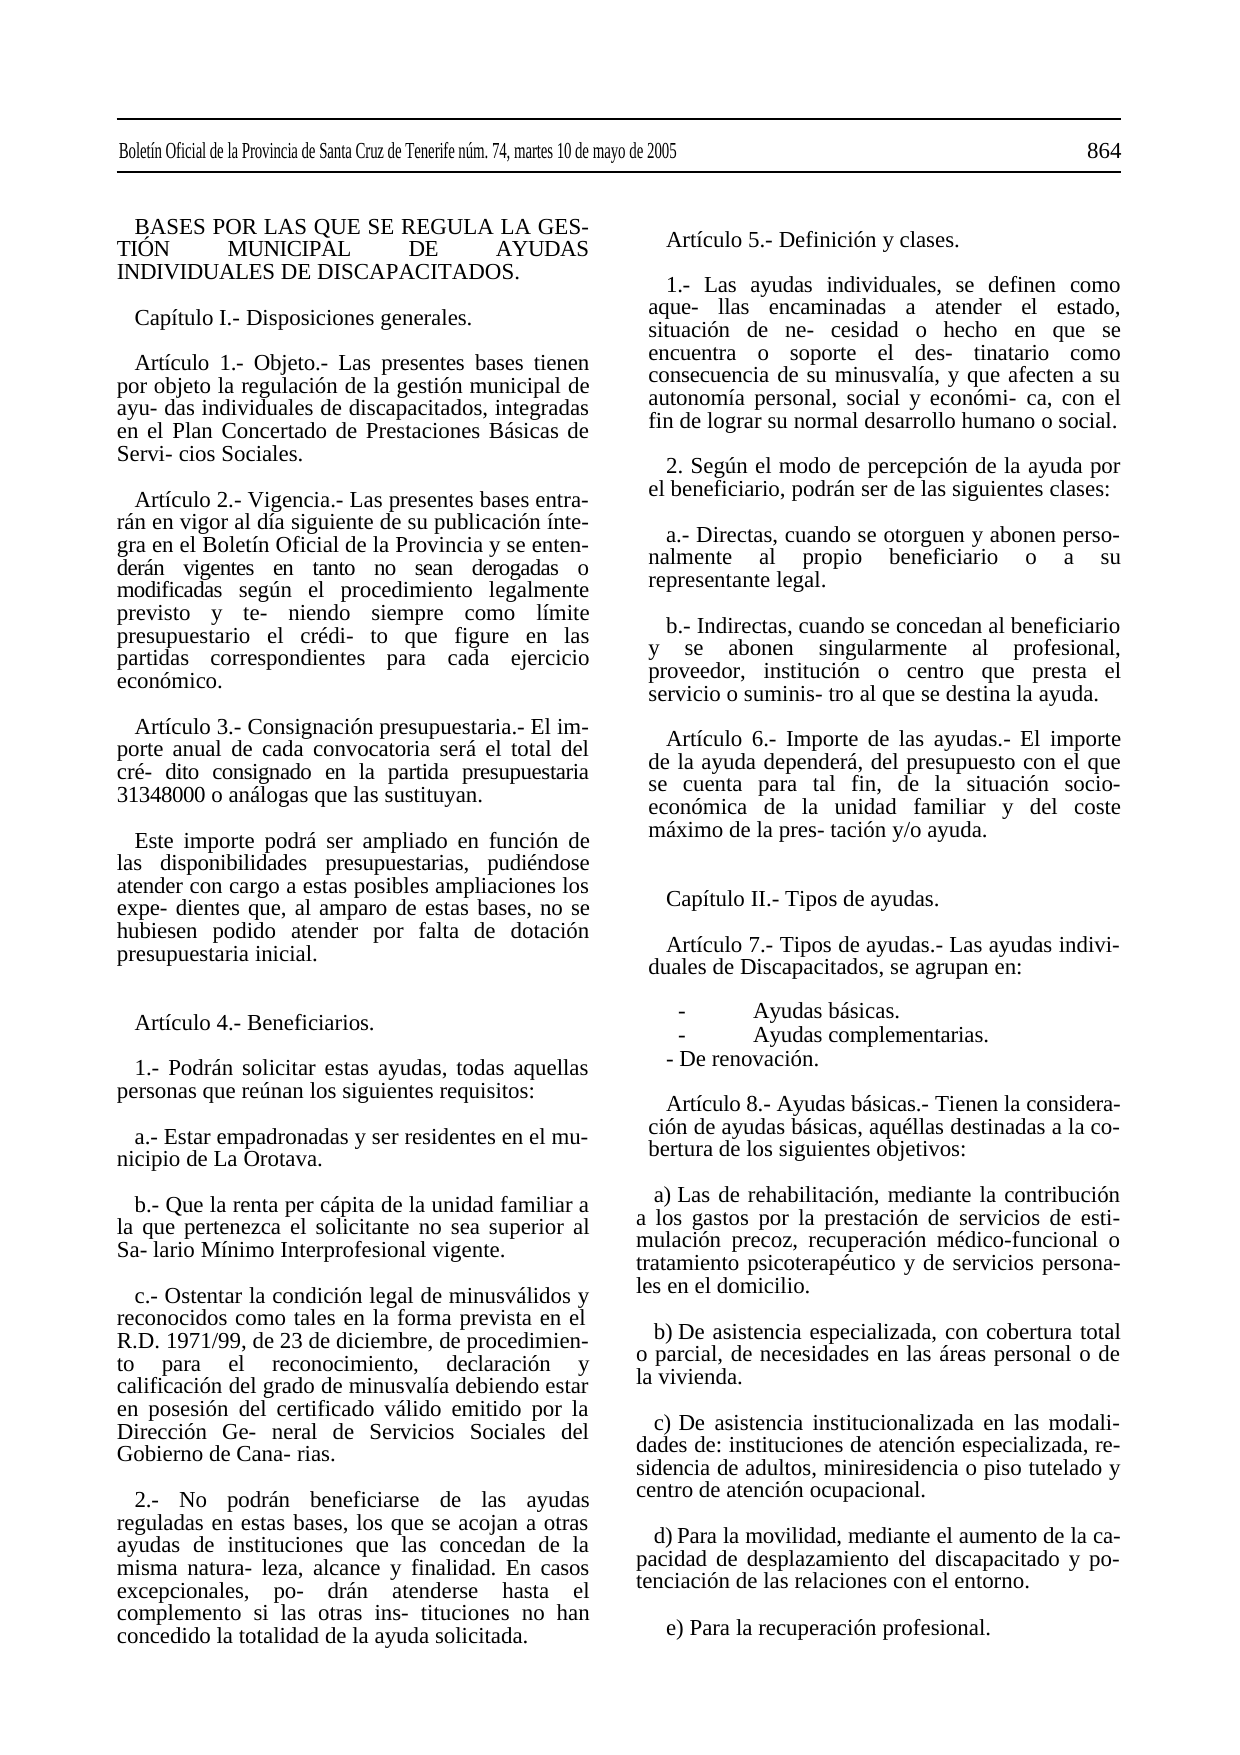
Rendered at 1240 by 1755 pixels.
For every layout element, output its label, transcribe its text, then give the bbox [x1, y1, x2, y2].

text Artículo 2.- Vigencia.- Las presentes bases entra- rán en vigor al día siguiente de su publicación ínte- gra en el Boletín Oficial de la Provincia y se enten- derán vigentes en tanto no sean derogadas o modificadas según el procedimiento legalmente previsto y te- niendo siempre como límite presupuestario el crédi- to que figure en las partidas correspondientes para cada ejercicio económico. [117, 489, 590, 693]
text Artículo 3.- Consignación presupuestaria.- El im- porte anual de cada convocatoria será el total del cré- dito consignado en la partida presupuestaria 31348000 o análogas que las sustituyan. [117, 716, 589, 807]
text Capítulo II.- Tipos de ayudas. [666, 885, 1133, 912]
text b.- Que la renta per cápita de la unidad familiar a la que pertenezca el solicitante no sea superior al Sa- lario Mínimo Interprofesional vigente. [117, 1194, 589, 1262]
text a.- Directas, cuando se otorguen y abonen perso- nalmente al propio beneficiario o a su representante legal. [648, 524, 1121, 592]
text BASES POR LAS QUE SE REGULA LA GES- TIÓN MUNICIPAL DE AYUDAS INDIVIDUALES DE DISCAPACITADOS. [117, 216, 589, 284]
list Ayudas básicas. [678, 999, 1133, 1024]
text Este importe podrá ser ampliado en función de las disponibilidades presupuestarias, pudiéndose atender con cargo a estas posibles ampliaciones los expe- dientes que, al amparo de estas bases, no se hubiesen podido atender por falta de dotación presupuestaria inicial. [117, 830, 590, 966]
list Para la recuperación profesional. [666, 1614, 1133, 1640]
text 2.- No podrán beneficiarse de las ayudas reguladas en estas bases, los que se acojan a otras ayudas de instituciones que las concedan de la misma natura- leza, alcance y finalidad. En casos excepcionales, po- drán atenderse hasta el complemento si las otras ins- tituciones no han concedido la totalidad de la ayuda solicitada. [117, 1490, 589, 1648]
text Capítulo I.- Disposiciones generales. [134, 304, 594, 331]
text a.- Estar empadronadas y ser residentes en el mu- nicipio de La Orotava. [117, 1126, 589, 1171]
list De asistencia institucionalizada en las modali- dades de: instituciones de atención especializada, re- sidencia de adultos, miniresidencia o piso tutelado y centro de atención ocupacional. [636, 1412, 1121, 1503]
text c.- Ostentar la condición legal de minusválidos y reconocidos como tales en la forma prevista en el [117, 1285, 590, 1331]
text 2. Según el modo de percepción de la ayuda por el beneficiario, podrán ser de las siguientes clases: [648, 456, 1121, 501]
text Artículo 1.- Objeto.- Las presentes bases tienen por objeto la regulación de la gestión municipal de ayu- das individuales de discapacitados, integradas en el Plan Concertado de Prestaciones Básicas de Servi- cios Sociales. [117, 353, 589, 466]
text Artículo 6.- Importe de las ayudas.- El importe de la ayuda dependerá, del presupuesto con el que se cuenta para tal fin, de la situación socio-económica de la unidad familiar y del coste máximo de la pres- tación y/o ayuda. [648, 729, 1121, 842]
text Artículo 4.- Beneficiarios. [134, 1009, 594, 1036]
list De asistencia especializada, con cobertura total o parcial, de necesidades en las áreas personal o de la vivienda. [636, 1321, 1121, 1389]
text Artículo 7.- Tipos de ayudas.- Las ayudas indivi- duales de Discapacitados, se agrupan en: [648, 934, 1121, 979]
text Artículo 5.- Definición y clases. [666, 226, 1133, 252]
list Las de rehabilitación, mediante la contribución a los gastos por la prestación de servicios de esti- mulación precoz, recuperación médico-funcional o tratamiento psicoterapéutico y de servicios persona- les en el domicilio. [636, 1185, 1121, 1298]
text 1.- Podrán solicitar estas ayudas, todas aquellas personas que reúnan los siguientes requisitos: [117, 1058, 589, 1103]
text b.- Indirectas, cuando se concedan al beneficiario y se abonen singularmente al profesional, proveedor, institución o centro que presta el servicio o suminis- tro al que se destina la ayuda. [648, 615, 1121, 706]
text Artículo 8.- Ayudas básicas.- Tienen la considera- ción de ayudas básicas, aquéllas destinadas a la co- bertura de los siguientes objetivos: [648, 1094, 1121, 1162]
text R.D. 1971/99, de 23 de diciembre, de procedimien- to para el reconocimiento, declaración y calificación del grado de minusvalía debiendo estar en posesión del certificado válido emitido por la Dirección Ge- neral de Servicios Sociales del Gobierno de Cana- rias. [117, 1331, 589, 1467]
list De renovación. [666, 1047, 1133, 1071]
list Para la movilidad, mediante el aumento de la ca- pacidad de desplazamiento del discapacitado y po- tenciación de las relaciones con el entorno. [636, 1526, 1121, 1594]
text 1.- Las ayudas individuales, se definen como aque- llas encaminadas a atender el estado, situación de ne- cesidad o hecho en que se encuentra o soporte el des- tinatario como consecuencia de su minusvalía, y que afecten a su autonomía personal, social y económi- ca, con el fin de lograr su normal desarrollo humano o social. [648, 274, 1121, 433]
list Ayudas complementarias. [678, 1024, 1133, 1047]
